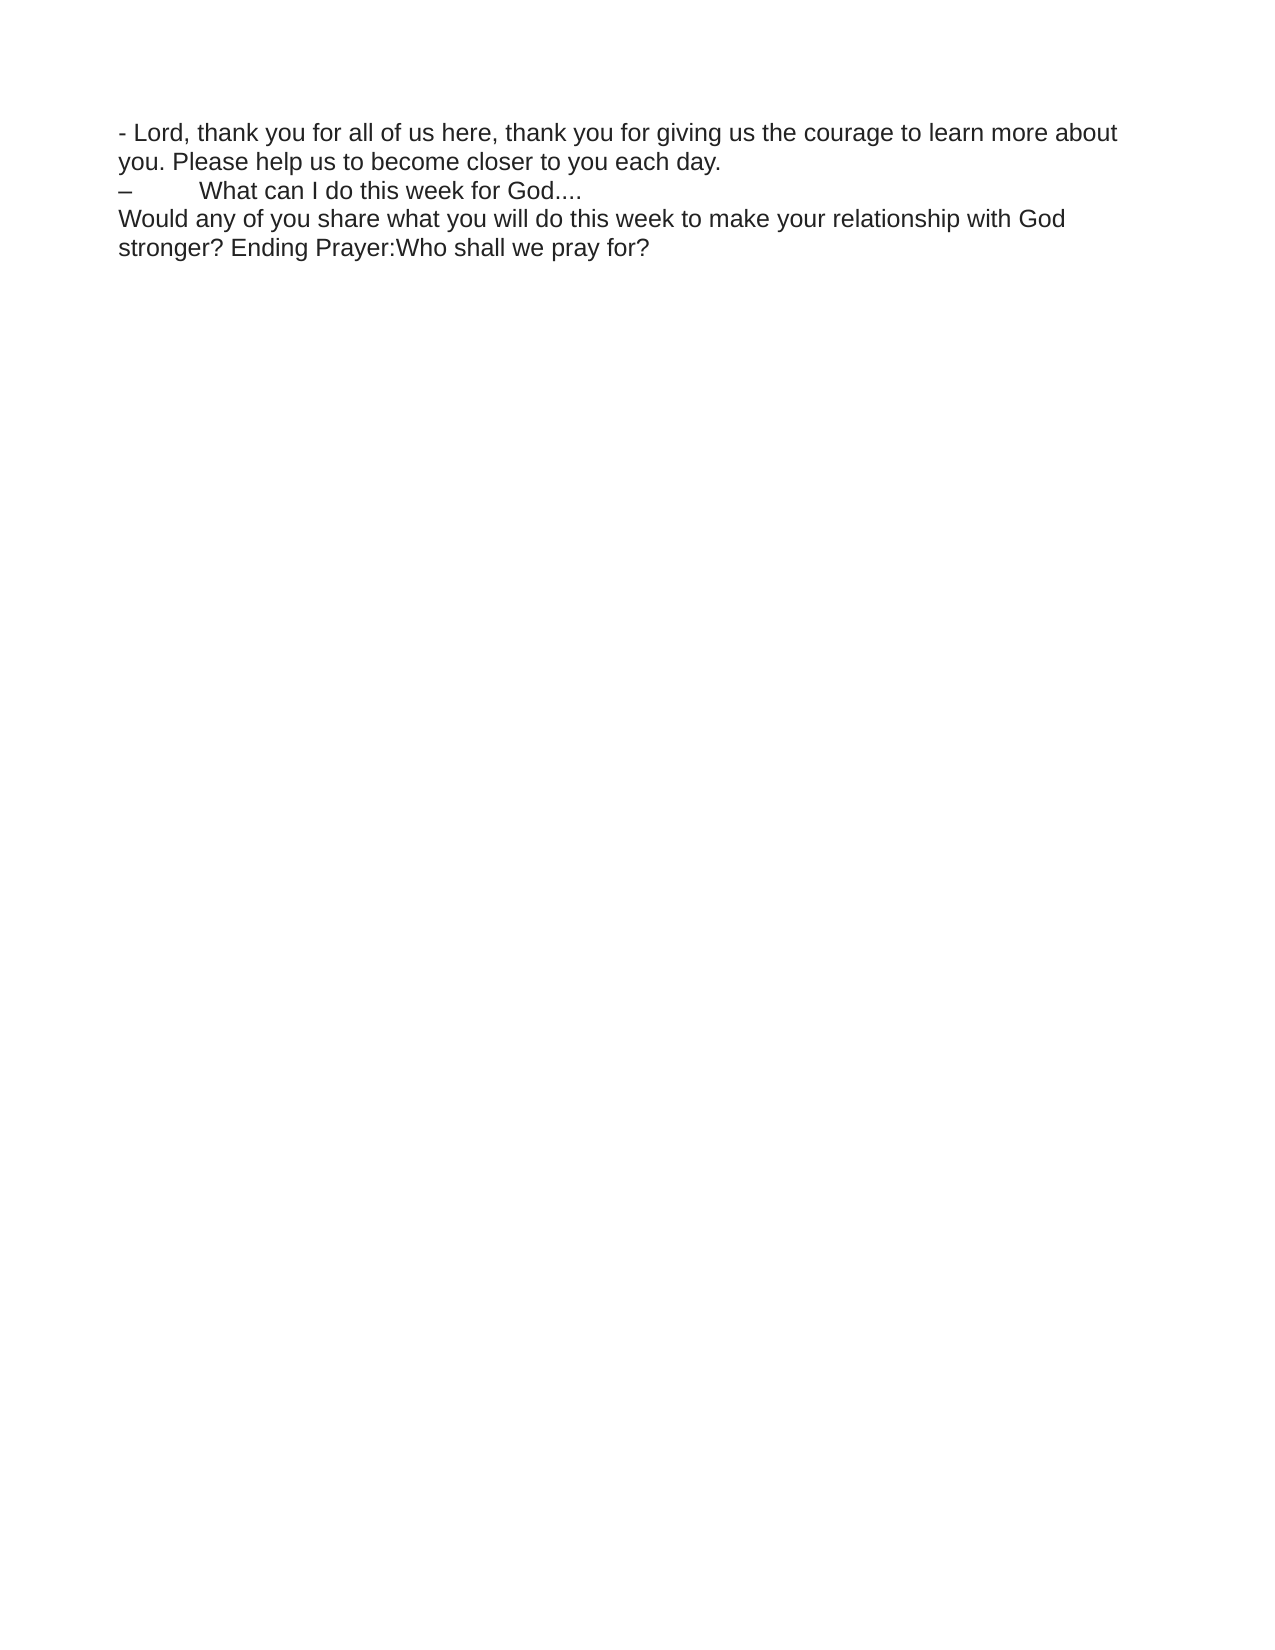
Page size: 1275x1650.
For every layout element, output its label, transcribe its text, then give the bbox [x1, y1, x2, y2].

text - Lord, thank you for all of us here, thank you for giving us the courage to learn more about you. Please help us to become closer to you each day. [118, 118, 1157, 176]
text Would any of you share what you will do this week to make your relationship with God stronger? Ending Prayer:Who shall we pray for? [118, 204, 1157, 262]
list What can I do this week for God.... [118, 176, 1157, 204]
